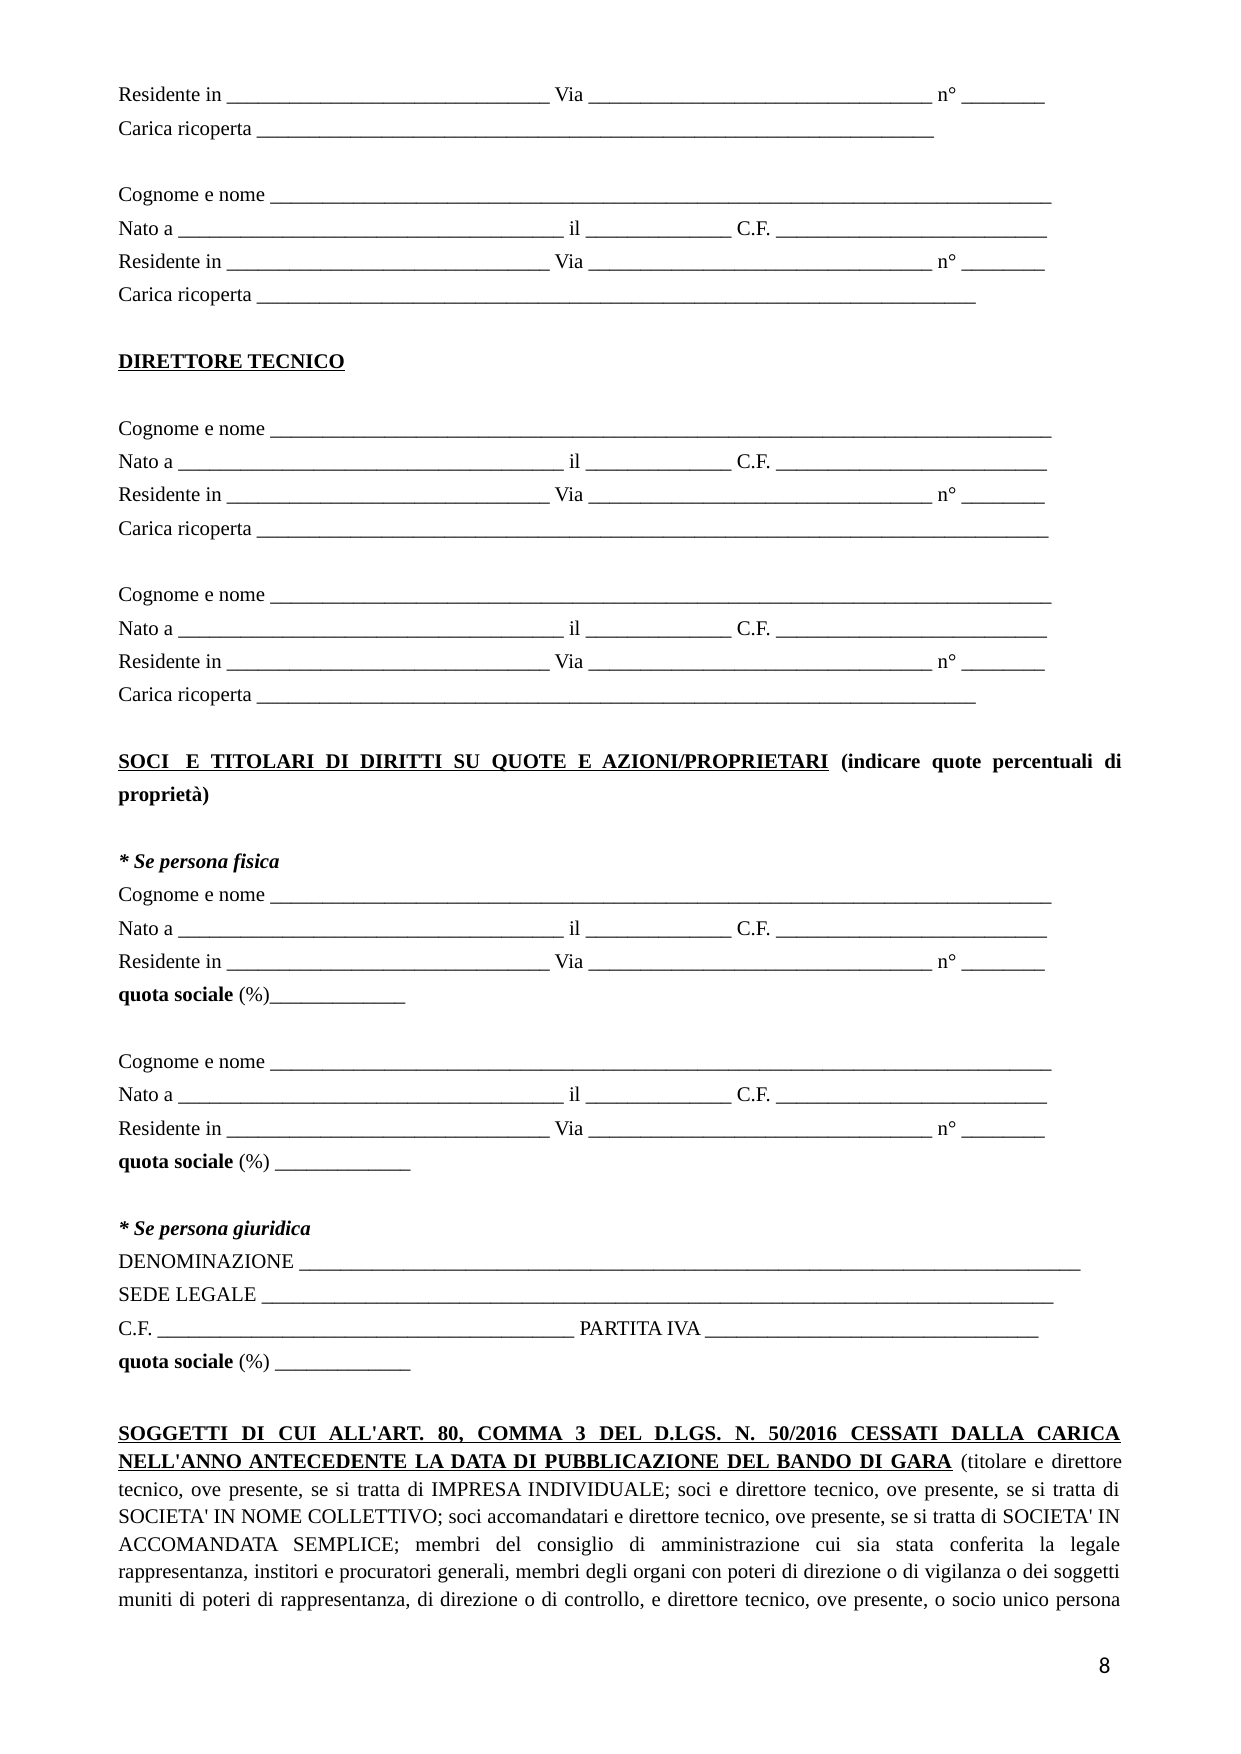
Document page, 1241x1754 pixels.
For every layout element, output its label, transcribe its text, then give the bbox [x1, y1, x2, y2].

text quota sociale (%) _____________ [118, 1142, 1122, 1175]
text Nato a _____________________________________ il ______________ C.F. __________________________ [118, 208, 1115, 242]
text DENOMINAZIONE ___________________________________________________________________________ [118, 1242, 1122, 1275]
text DIRETTORE TECNICO [118, 342, 1122, 375]
text Residente in _______________________________ Via _________________________________ n° ________ [118, 475, 1115, 508]
text Carica ricoperta _____________________________________________________________________ [118, 675, 1122, 708]
text SOCI E TITOLARI DI DIRITTI SU QUOTE E AZIONI/PROPRIETARI (indicare quote percentuali di proprietà) [118, 742, 1122, 808]
text Cognome e nome ___________________________________________________________________________ [118, 175, 1115, 208]
text Nato a _____________________________________ il ______________ C.F. __________________________ [118, 608, 1115, 642]
text * Se persona fisica [118, 842, 1122, 875]
text Cognome e nome ___________________________________________________________________________ [118, 1042, 1115, 1075]
text Carica ricoperta _____________________________________________________________________ [118, 275, 1122, 308]
text SEDE LEGALE ____________________________________________________________________________ [118, 1275, 1122, 1308]
text Carica ricoperta _________________________________________________________________ [118, 108, 1122, 142]
text Residente in _______________________________ Via _________________________________ n° ________ [118, 242, 1115, 275]
text quota sociale (%)_____________ [118, 975, 1122, 1008]
text Cognome e nome ___________________________________________________________________________ [118, 575, 1115, 608]
text Residente in _______________________________ Via _________________________________ n° ________ [118, 942, 1115, 975]
text SOGGETTI DI CUI ALL'ART. 80, COMMA 3 DEL D.LGS. N. 50/2016 CESSATI DALLA CARICA NELL'ANNO ANTECEDENTE LA DATA DI PUBBLICAZIONE DEL BANDO DI GARA (titolare e direttore tecnico, ove presente, se si tratta di IMPRESA INDIVIDUALE; soci e direttore tecnico, ove presente, se si tratta di SOCIETA' IN NOME COLLETTIVO; soci accomandatari e direttore tecnico, ove presente, se si tratta di SOCIETA' IN ACCOMANDATA SEMPLICE; membri del consiglio di amministrazione cui sia stata conferita la legale rappresentanza, institori e procuratori generali, membri degli organi con poteri di direzione o di vigilanza o dei soggetti muniti di poteri di rappresentanza, di direzione o di controllo, e direttore tecnico, ove presente, o socio unico persona [118, 1421, 1122, 1611]
text Carica ricoperta ____________________________________________________________________________ [118, 508, 1115, 542]
text Nato a _____________________________________ il ______________ C.F. __________________________ [118, 1075, 1115, 1108]
text Residente in _______________________________ Via _________________________________ n° ________ [118, 75, 1115, 108]
text Nato a _____________________________________ il ______________ C.F. __________________________ [118, 908, 1115, 942]
text Residente in _______________________________ Via _________________________________ n° ________ [118, 642, 1115, 675]
text * Se persona giuridica [118, 1208, 1122, 1242]
text Nato a _____________________________________ il ______________ C.F. __________________________ [118, 442, 1115, 475]
text Cognome e nome ___________________________________________________________________________ [118, 408, 1115, 442]
text C.F. ________________________________________ PARTITA IVA ________________________________ [118, 1308, 1122, 1342]
text quota sociale (%) _____________ [118, 1342, 1122, 1375]
text Residente in _______________________________ Via _________________________________ n° ________ [118, 1108, 1115, 1142]
text Cognome e nome ___________________________________________________________________________ [118, 875, 1115, 908]
